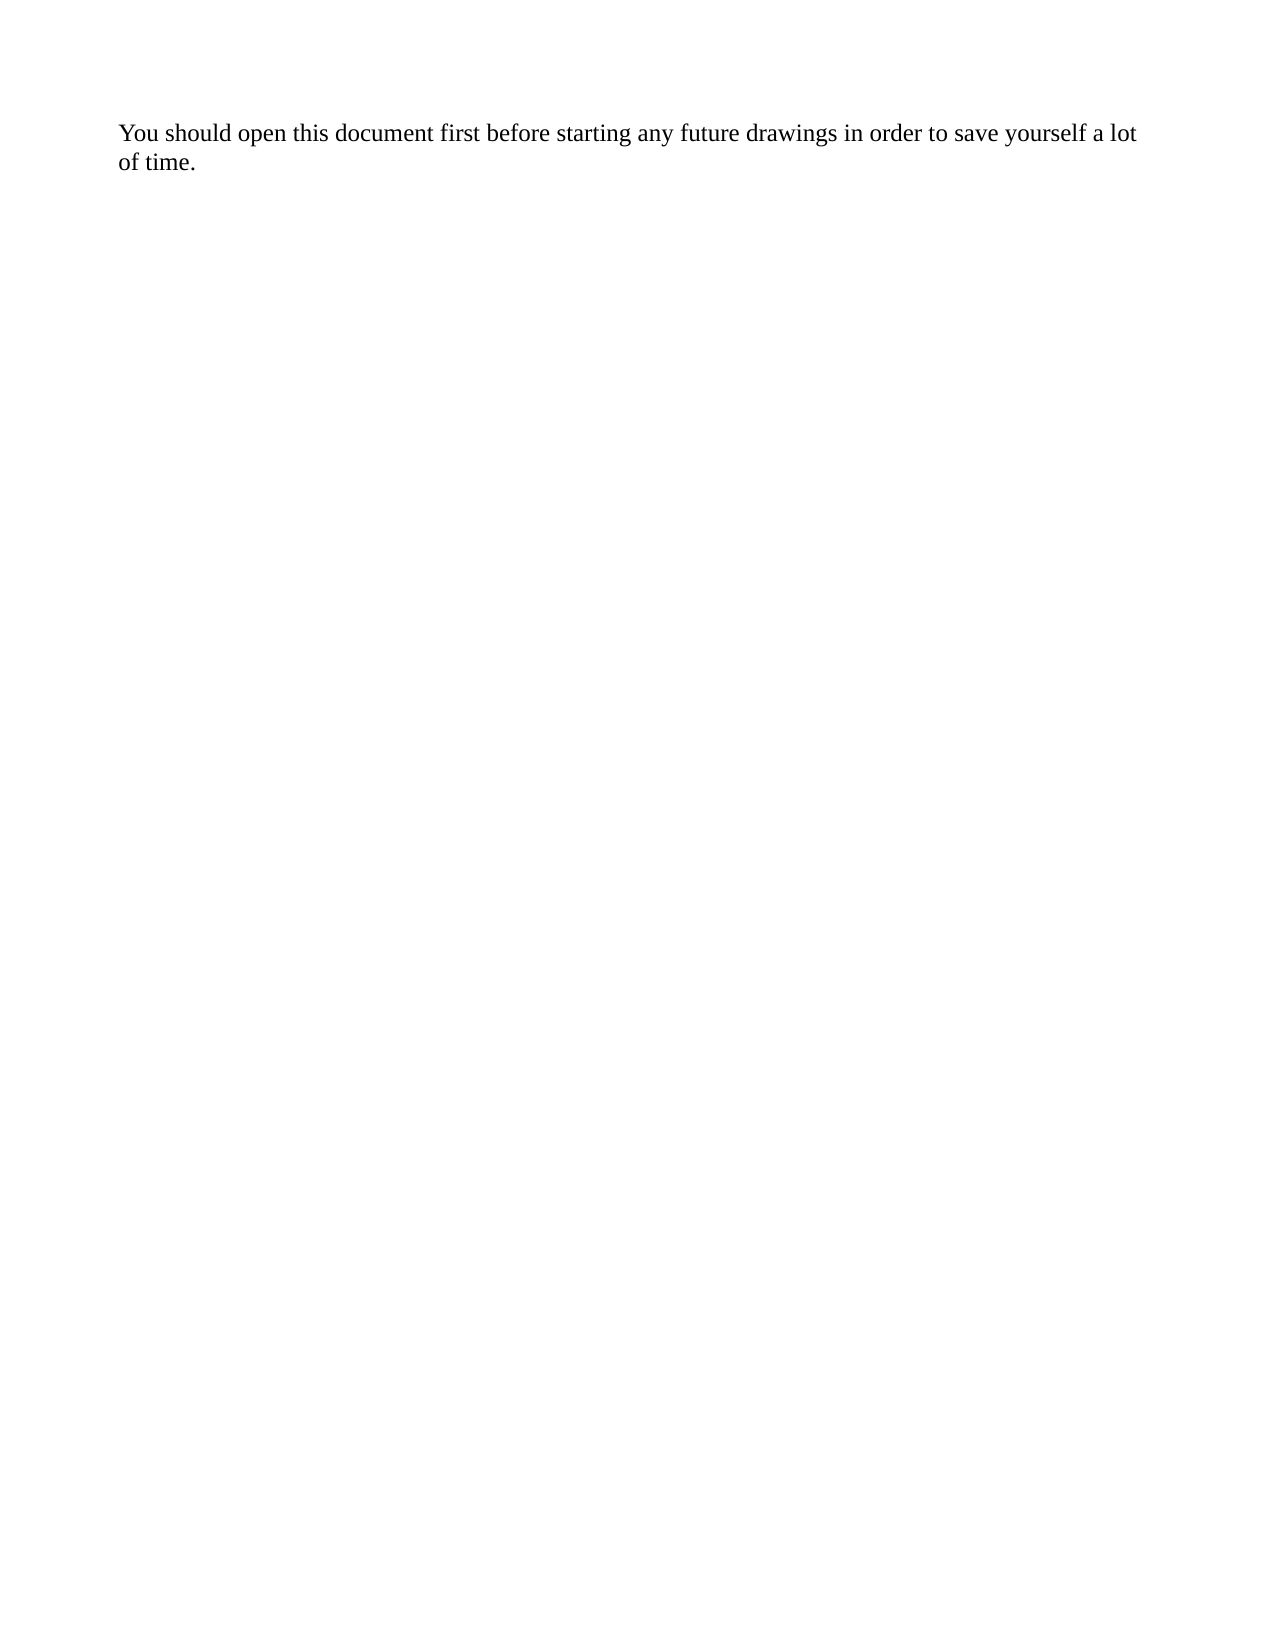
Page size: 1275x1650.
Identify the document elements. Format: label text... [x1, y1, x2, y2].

text You should open this document first before starting any future drawings in order to save yourself a lot of time. [118, 118, 1157, 176]
